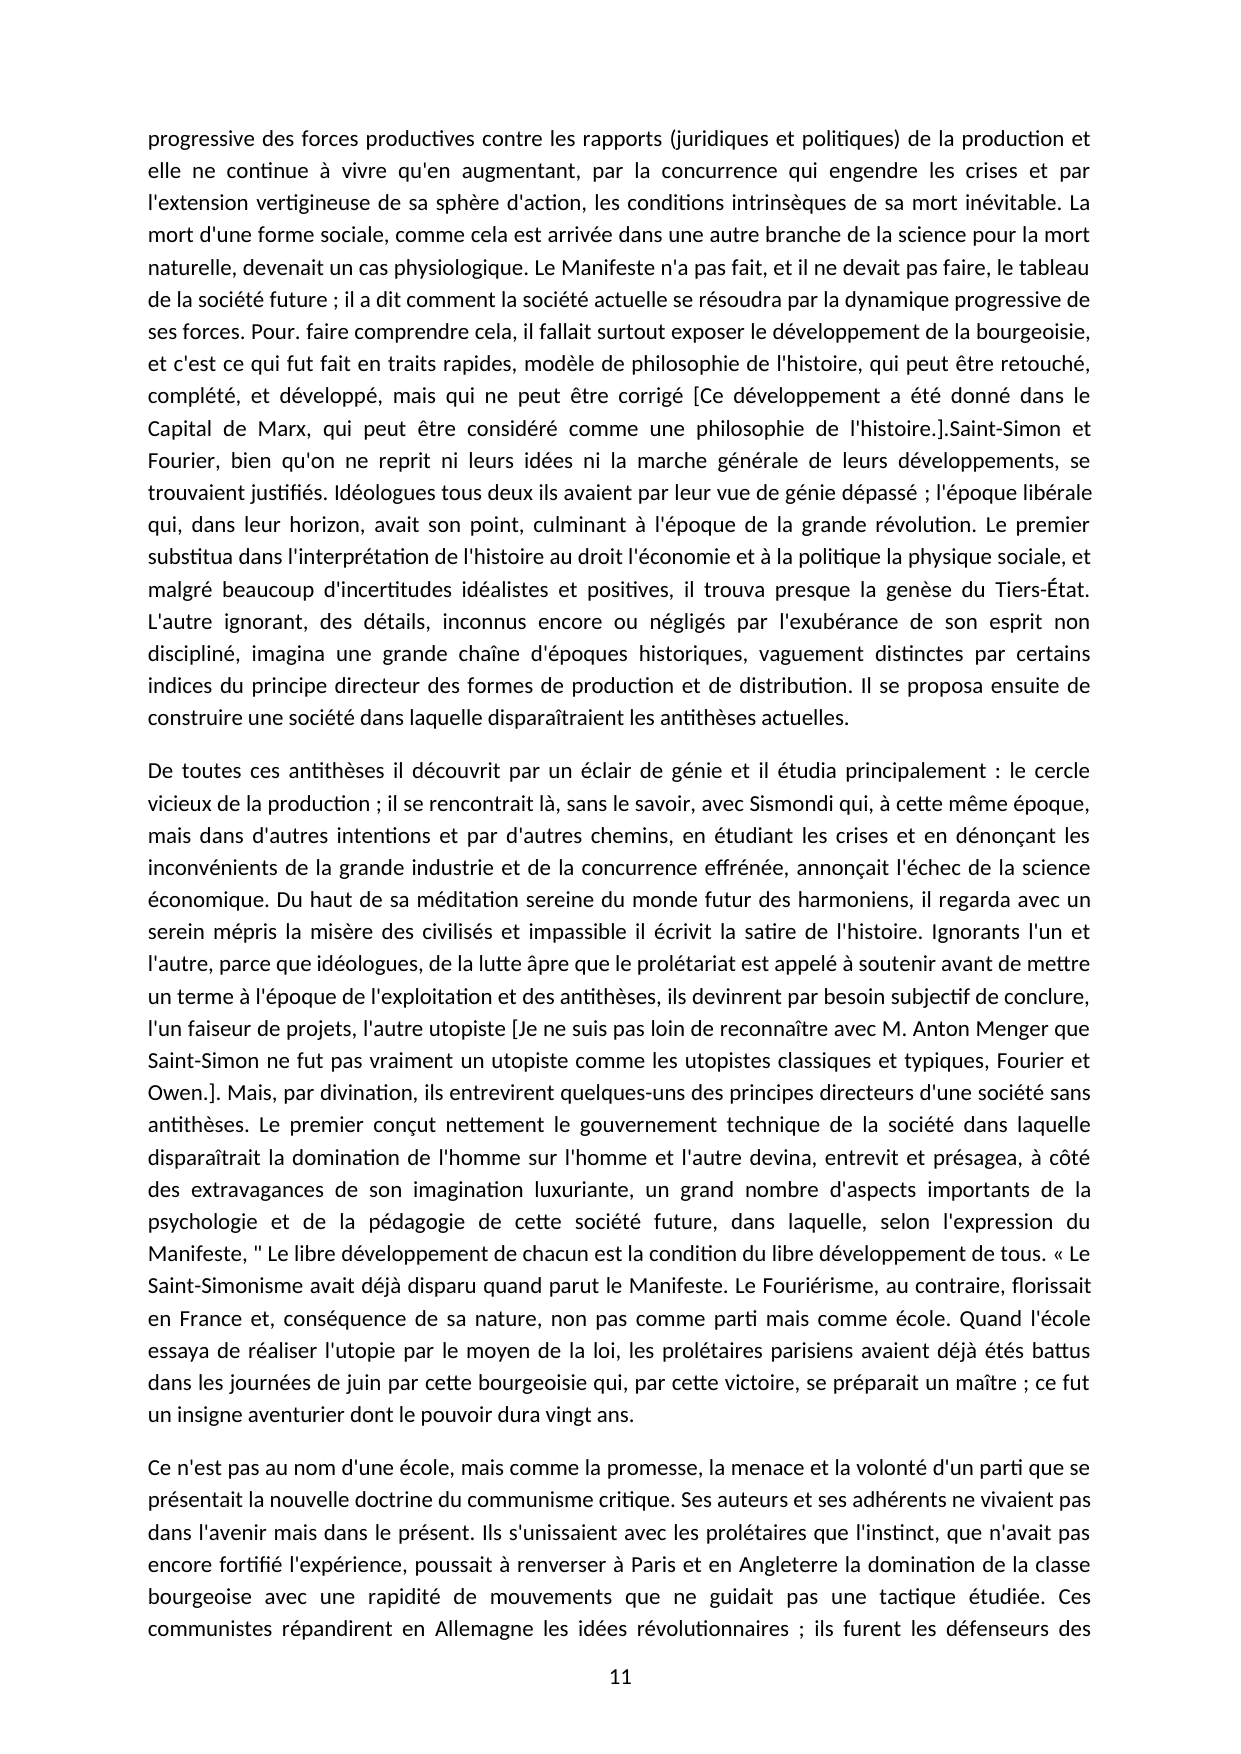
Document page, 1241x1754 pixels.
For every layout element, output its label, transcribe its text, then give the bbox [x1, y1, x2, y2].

text De toutes ces antithèses il découvrit par un éclair de génie et il étudia principalement : le cercle vicieux de la production ; il se rencontrait là, sans le savoir, avec Sismondi qui, à cette même époque, mais dans d'autres intentions et par d'autres chemins, en étudiant les crises et en dénonçant les inconvénients de la grande industrie et de la concurrence effrénée, annonçait l'échec de la science économique. Du haut de sa méditation sereine du monde futur des harmoniens, il regarda avec un serein mépris la misère des civilisés et impassible il écrivit la satire de l'histoire. Ignorants l'un et l'autre, parce que idéologues, de la lutte âpre que le prolétariat est appelé à soutenir avant de mettre un terme à l'époque de l'exploitation et des antithèses, ils devinrent par besoin subjectif de conclure, l'un faiseur de projets, l'autre utopiste [Je ne suis pas loin de reconnaître avec M. Anton Menger que Saint-Simon ne fut pas vraiment un utopiste comme les utopistes classiques et typiques, Fourier et Owen.]. Mais, par divination, ils entrevirent quelques-uns des principes directeurs d'une société sans antithèses. Le premier conçut nettement le gouvernement technique de la société dans laquelle disparaîtrait la domination de l'homme sur l'homme et l'autre devina, entrevit et présagea, à côté des extravagances de son imagination luxuriante, un grand nombre d'aspects importants de la psychologie et de la pédagogie de cette société future, dans laquelle, selon l'expression du Manifeste, " Le libre développement de chacun est la condition du libre développement de tous. « Le Saint-Simonisme avait déjà disparu quand parut le Manifeste. Le Fouriérisme, au contraire, florissait en France et, conséquence de sa nature, non pas comme parti mais comme école. Quand l'école essaya de réaliser l'utopie par le moyen de la loi, les prolétaires parisiens avaient déjà étés battus dans les journées de juin par cette bourgeoisie qui, par cette victoire, se préparait un maître ; ce fut un insigne aventurier dont le pouvoir dura vingt ans. [148, 756, 1093, 1428]
text progressive des forces productives contre les rapports (juridiques et politiques) de la production et elle ne continue à vivre qu'en augmentant, par la concurrence qui engendre les crises et par l'extension vertigineuse de sa sphère d'action, les conditions intrinsèques de sa mort inévitable. La mort d'une forme sociale, comme cela est arrivée dans une autre branche de la science pour la mort naturelle, devenait un cas physiologique. Le Manifeste n'a pas fait, et il ne devait pas faire, le tableau de la société future ; il a dit comment la société actuelle se résoudra par la dynamique progressive de ses forces. Pour. faire comprendre cela, il fallait surtout exposer le développement de la bourgeoisie, et c'est ce qui fut fait en traits rapides, modèle de philosophie de l'histoire, qui peut être retouché, complété, et développé, mais qui ne peut être corrigé [Ce développement a été donné dans le Capital de Marx, qui peut être considéré comme une philosophie de l'histoire.].Saint-Simon et Fourier, bien qu'on ne reprit ni leurs idées ni la marche générale de leurs développements, se trouvaient justifiés. Idéologues tous deux ils avaient par leur vue de génie dépassé ; l'époque libérale qui, dans leur horizon, avait son point, culminant à l'époque de la grande révolution. Le premier substitua dans l'interprétation de l'histoire au droit l'économie et à la politique la physique sociale, et malgré beaucoup d'incertitudes idéalistes et positives, il trouva presque la genèse du Tiers-État. L'autre ignorant, des détails, inconnus encore ou négligés par l'exubérance de son esprit non discipliné, imagina une grande chaîne d'époques historiques, vaguement distinctes par certains indices du principe directeur des formes de production et de distribution. Il se proposa ensuite de construire une société dans laquelle disparaîtraient les antithèses actuelles. [148, 124, 1093, 731]
text Ce n'est pas au nom d'une école, mais comme la promesse, la menace et la volonté d'un parti que se présentait la nouvelle doctrine du communisme critique. Ses auteurs et ses adhérents ne vivaient pas dans l'avenir mais dans le présent. Ils s'unissaient avec les prolétaires que l'instinct, que n'avait pas encore fortifié l'expérience, poussait à renverser à Paris et en Angleterre la domination de la classe bourgeoise avec une rapidité de mouvements que ne guidait pas une tactique étudiée. Ces communistes répandirent en Allemagne les idées révolutionnaires ; ils furent les défenseurs des [148, 1453, 1093, 1642]
